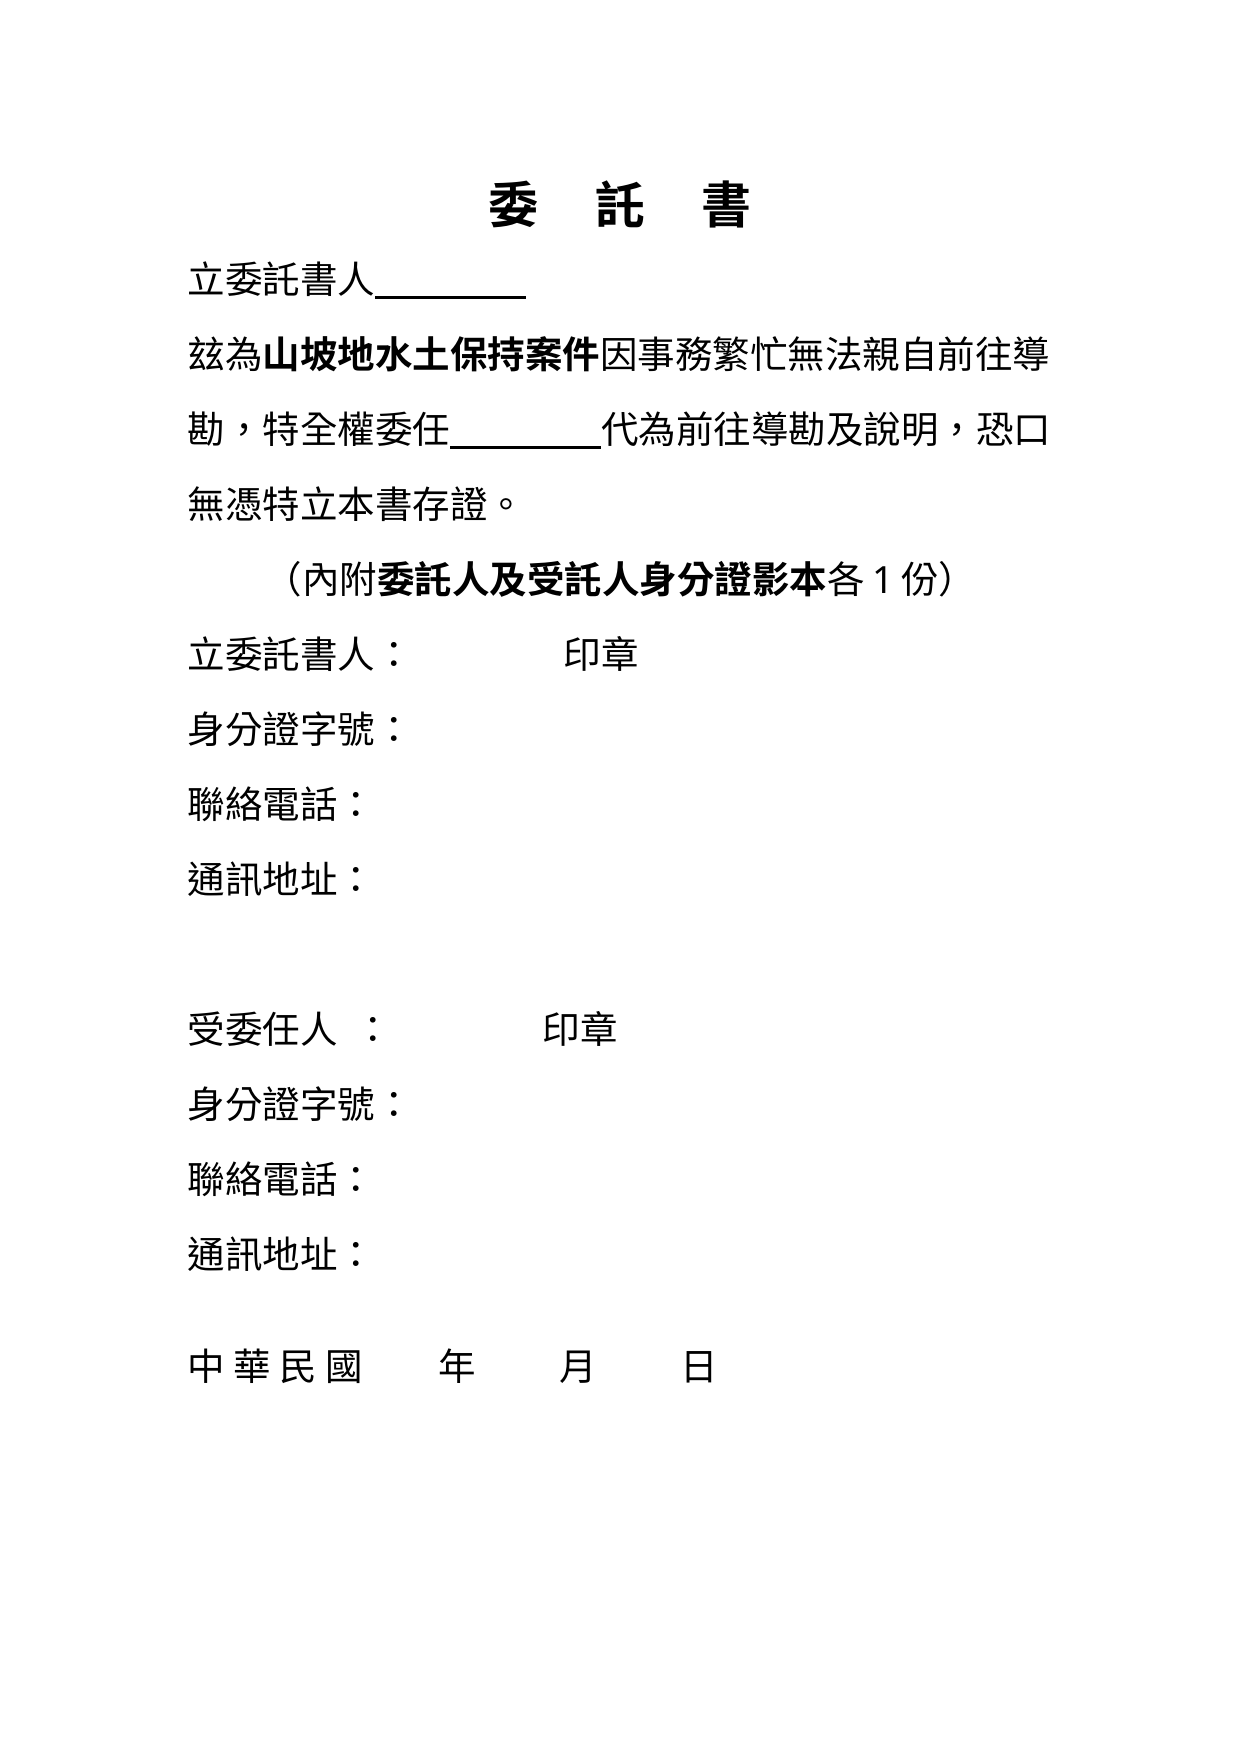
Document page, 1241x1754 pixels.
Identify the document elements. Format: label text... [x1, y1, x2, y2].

text 委 託 書 [187, 164, 1053, 239]
text 立委託書人 [187, 239, 1053, 314]
text 受委任人 ： 印章 [187, 989, 1053, 1064]
text 中 華 民 國 年 月 日 [187, 1327, 1053, 1402]
text 通訊地址： [187, 839, 409, 914]
text 身分證字號： [187, 689, 1053, 764]
text 玆為山坡地水土保持案件因事務繁忙無法親自前往導勘，特全權委任 代為前往導勘及說明，恐口無憑特立本書存證。 [187, 314, 1053, 539]
text （內附委託人及受託人身分證影本各1份） [187, 539, 1053, 614]
text 通訊地址： [187, 1214, 409, 1289]
text 聯絡電話： [187, 764, 409, 839]
text 身分證字號： [187, 1064, 1053, 1139]
text 聯絡電話： [187, 1139, 409, 1214]
text 立委託書人： 印章 [187, 614, 1053, 689]
